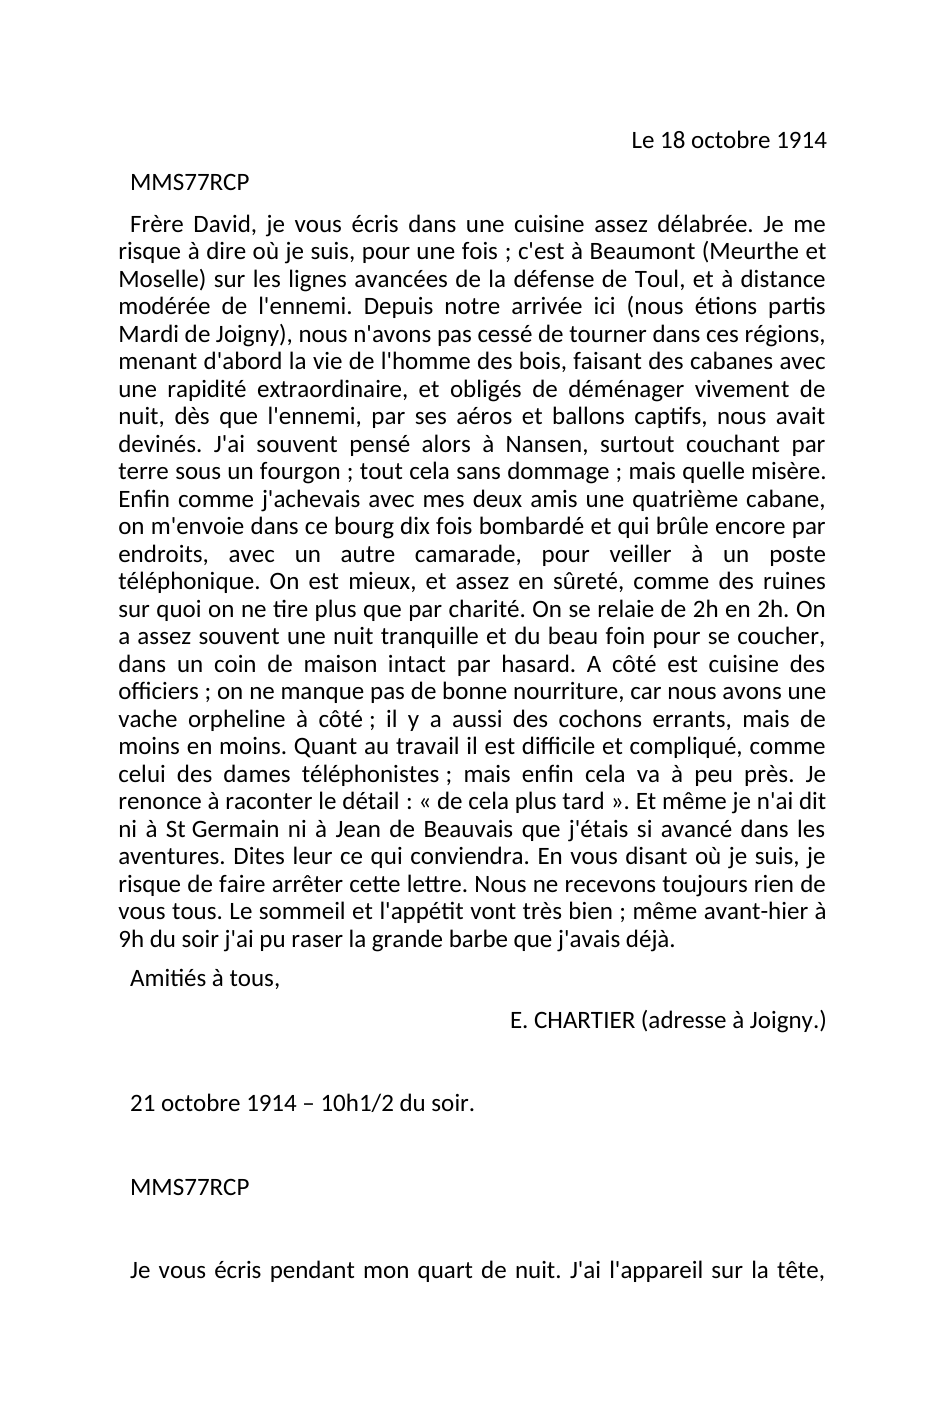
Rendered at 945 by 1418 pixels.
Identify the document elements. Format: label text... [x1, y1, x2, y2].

text E. CHARTIER (adresse à Joigny.) [118, 1009, 827, 1034]
text Je vous écris pendant mon quart de nuit. J'ai l'appareil sur la tête, [118, 1260, 827, 1285]
text MMS77RCP [118, 172, 827, 197]
text Le 18 octobre 1914 [118, 130, 827, 155]
text MMS77RCP [118, 1177, 827, 1202]
text Amitiés à tous, [118, 968, 827, 993]
text Frère David, je vous écris dans une cuisine assez délabrée. Je me risque à dire où je suis, pour une fois ; c'est à Beaumont (Meurthe et Moselle) sur les lignes avancées de la défense de Toul, et à distance modérée de l'ennemi. Depuis notre arrivée ici (nous étions partis Mardi de Joigny), nous n'avons pas cessé de tourner dans ces régions, menant d'abord la vie de l'homme des bois, faisant des cabanes avec une rapidité extraordinaire, et obligés de déménager vivement de nuit, dès que l'ennemi, par ses aéros et ballons captifs, nous avait devinés. J'ai souvent pensé alors à Nansen, surtout couchant par terre sous un fourgon ; tout cela sans dommage ; mais quelle misère. Enfin comme j'achevais avec mes deux amis une quatrième cabane, on m'envoie dans ce bourg dix fois bombardé et qui brûle encore par endroits, avec un autre camarade, pour veiller à un poste téléphonique. On est mieux, et assez en sûreté, comme des ruines sur quoi on ne tire plus que par charité. On se relaie de 2h en 2h. On a assez souvent une nuit tranquille et du beau foin pour se coucher, dans un coin de maison intact par hasard. A côté est cuisine des officiers ; on ne manque pas de bonne nourriture, car nous avons une vache orpheline à côté ; il y a aussi des cochons errants, mais de moins en moins. Quant au travail il est difficile et compliqué, comme celui des dames téléphonistes ; mais enfin cela va à peu près. Je renonce à raconter le détail : « de cela plus tard ». Et même je n'ai dit ni à St Germain ni à Jean de Beauvais que j'étais si avancé dans les aventures. Dites leur ce qui conviendra. En vous disant où je suis, je risque de faire arrêter cette lettre. Nous ne recevons toujours rien de vous tous. Le sommeil et l'appétit vont très bien ; même avant-hier à 9h du soir j'ai pu raser la grande barbe que j'avais déjà. [118, 213, 827, 953]
text 21 octobre 1914 – 10h1/2 du soir. [118, 1093, 827, 1118]
